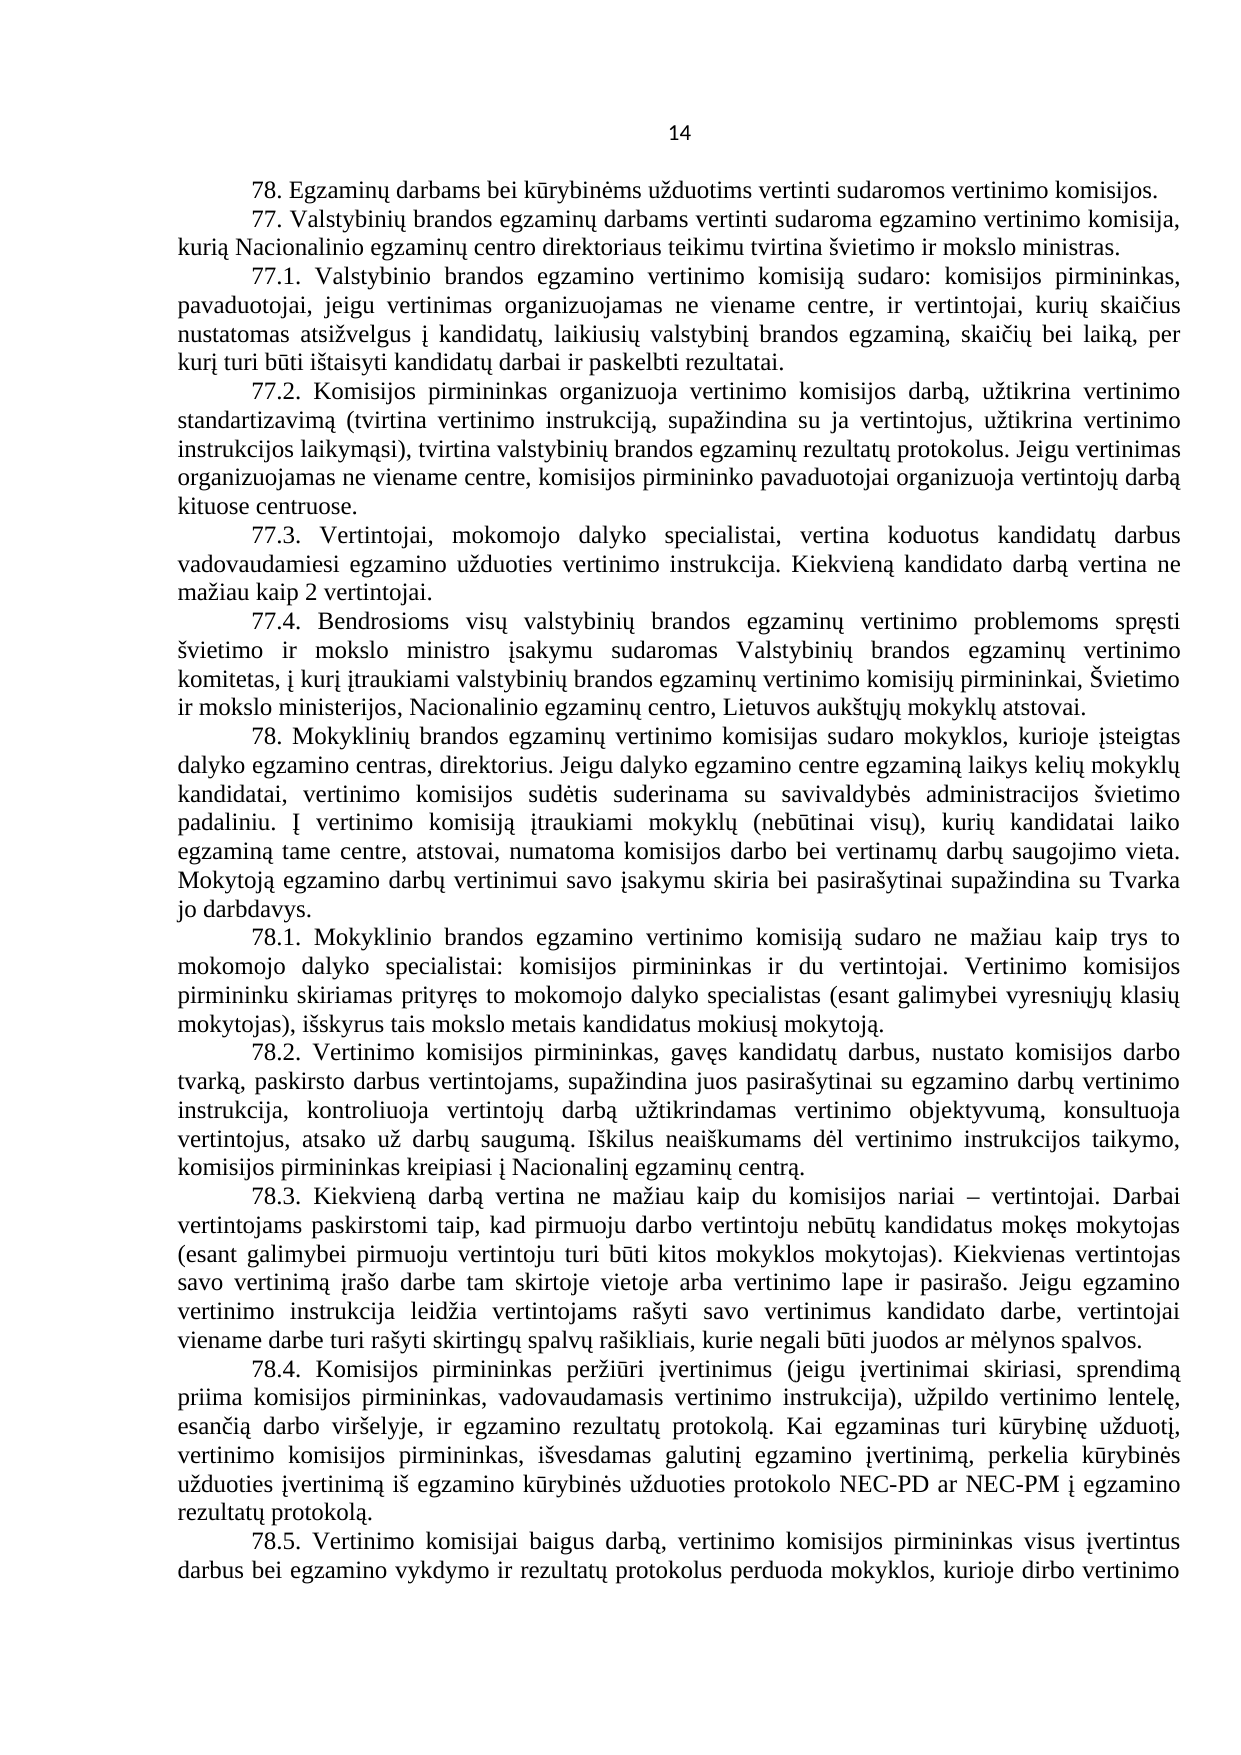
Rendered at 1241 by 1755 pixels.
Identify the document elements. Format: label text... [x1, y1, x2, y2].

text 77. Valstybinių brandos egzaminų darbams vertinti sudaroma egzamino vertinimo komisija, kurią Nacionalinio egzaminų centro direktoriaus teikimu tvirtina švietimo ir mokslo ministras. [177, 204, 1181, 261]
text 78.5. Vertinimo komisijai baigus darbą, vertinimo komisijos pirmininkas visus įvertintus darbus bei egzamino vykdymo ir rezultatų protokolus perduoda mokyklos, kurioje dirbo vertinimo [177, 1526, 1181, 1584]
text 78.2. Vertinimo komisijos pirmininkas, gavęs kandidatų darbus, nustato komisijos darbo tvarką, paskirsto darbus vertintojams, supažindina juos pasirašytinai su egzamino darbų vertinimo instrukcija, kontroliuoja vertintojų darbą užtikrindamas vertinimo objektyvumą, konsultuoja vertintojus, atsako už darbų saugumą. Iškilus neaiškumams dėl vertinimo instrukcijos taikymo, komisijos pirmininkas kreipiasi į Nacionalinį egzaminų centrą. [177, 1037, 1181, 1181]
text 77.4. Bendrosioms visų valstybinių brandos egzaminų vertinimo problemoms spręsti švietimo ir mokslo ministro įsakymu sudaromas Valstybinių brandos egzaminų vertinimo komitetas, į kurį įtraukiami valstybinių brandos egzaminų vertinimo komisijų pirmininkai, Švietimo ir mokslo ministerijos, Nacionalinio egzaminų centro, Lietuvos aukštųjų mokyklų atstovai. [177, 606, 1181, 721]
text 77.3. Vertintojai, mokomojo dalyko specialistai, vertina koduotus kandidatų darbus vadovaudamiesi egzamino užduoties vertinimo instrukcija. Kiekvieną kandidato darbą vertina ne mažiau kaip 2 vertintojai. [177, 520, 1181, 606]
text 78.4. Komisijos pirmininkas peržiūri įvertinimus (jeigu įvertinimai skiriasi, sprendimą priima komisijos pirmininkas, vadovaudamasis vertinimo instrukcija), užpildo vertinimo lentelę, esančią darbo viršelyje, ir egzamino rezultatų protokolą. Kai egzaminas turi kūrybinę užduotį, vertinimo komisijos pirmininkas, išvesdamas galutinį egzamino įvertinimą, perkelia kūrybinės užduoties įvertinimą iš egzamino kūrybinės užduoties protokolo NEC-PD ar NEC-PM į egzamino rezultatų protokolą. [177, 1354, 1181, 1526]
text 77.1. Valstybinio brandos egzamino vertinimo komisiją sudaro: komisijos pirmininkas, pavaduotojai, jeigu vertinimas organizuojamas ne viename centre, ir vertintojai, kurių skaičius nustatomas atsižvelgus į kandidatų, laikiusių valstybinį brandos egzaminą, skaičių bei laiką, per kurį turi būti ištaisyti kandidatų darbai ir paskelbti rezultatai. [177, 261, 1181, 376]
text 77.2. Komisijos pirmininkas organizuoja vertinimo komisijos darbą, užtikrina vertinimo standartizavimą (tvirtina vertinimo instrukciją, supažindina su ja vertintojus, užtikrina vertinimo instrukcijos laikymąsi), tvirtina valstybinių brandos egzaminų rezultatų protokolus. Jeigu vertinimas organizuojamas ne viename centre, komisijos pirmininko pavaduotojai organizuoja vertintojų darbą kituose centruose. [177, 376, 1181, 520]
text 78. Mokyklinių brandos egzaminų vertinimo komisijas sudaro mokyklos, kurioje įsteigtas dalyko egzamino centras, direktorius. Jeigu dalyko egzamino centre egzaminą laikys kelių mokyklų kandidatai, vertinimo komisijos sudėtis suderinama su savivaldybės administracijos švietimo padaliniu. Į vertinimo komisiją įtraukiami mokyklų (nebūtinai visų), kurių kandidatai laiko egzaminą tame centre, atstovai, numatoma komisijos darbo bei vertinamų darbų saugojimo vieta. Mokytoją egzamino darbų vertinimui savo įsakymu skiria bei pasirašytinai supažindina su Tvarka jo darbdavys. [177, 721, 1181, 922]
text 78.1. Mokyklinio brandos egzamino vertinimo komisiją sudaro ne mažiau kaip trys to mokomojo dalyko specialistai: komisijos pirmininkas ir du vertintojai. Vertinimo komisijos pirmininku skiriamas prityręs to mokomojo dalyko specialistas (esant galimybei vyresniųjų klasių mokytojas), išskyrus tais mokslo metais kandidatus mokiusį mokytoją. [177, 922, 1181, 1037]
text 78. Egzaminų darbams bei kūrybinėms užduotims vertinti sudaromos vertinimo komisijos. [177, 175, 1181, 204]
text 78.3. Kiekvieną darbą vertina ne mažiau kaip du komisijos nariai – vertintojai. Darbai vertintojams paskirstomi taip, kad pirmuoju darbo vertintoju nebūtų kandidatus mokęs mokytojas (esant galimybei pirmuoju vertintoju turi būti kitos mokyklos mokytojas). Kiekvienas vertintojas savo vertinimą įrašo darbe tam skirtoje vietoje arba vertinimo lape ir pasirašo. Jeigu egzamino vertinimo instrukcija leidžia vertintojams rašyti savo vertinimus kandidato darbe, vertintojai viename darbe turi rašyti skirtingų spalvų rašikliais, kurie negali būti juodos ar mėlynos spalvos. [177, 1181, 1181, 1354]
